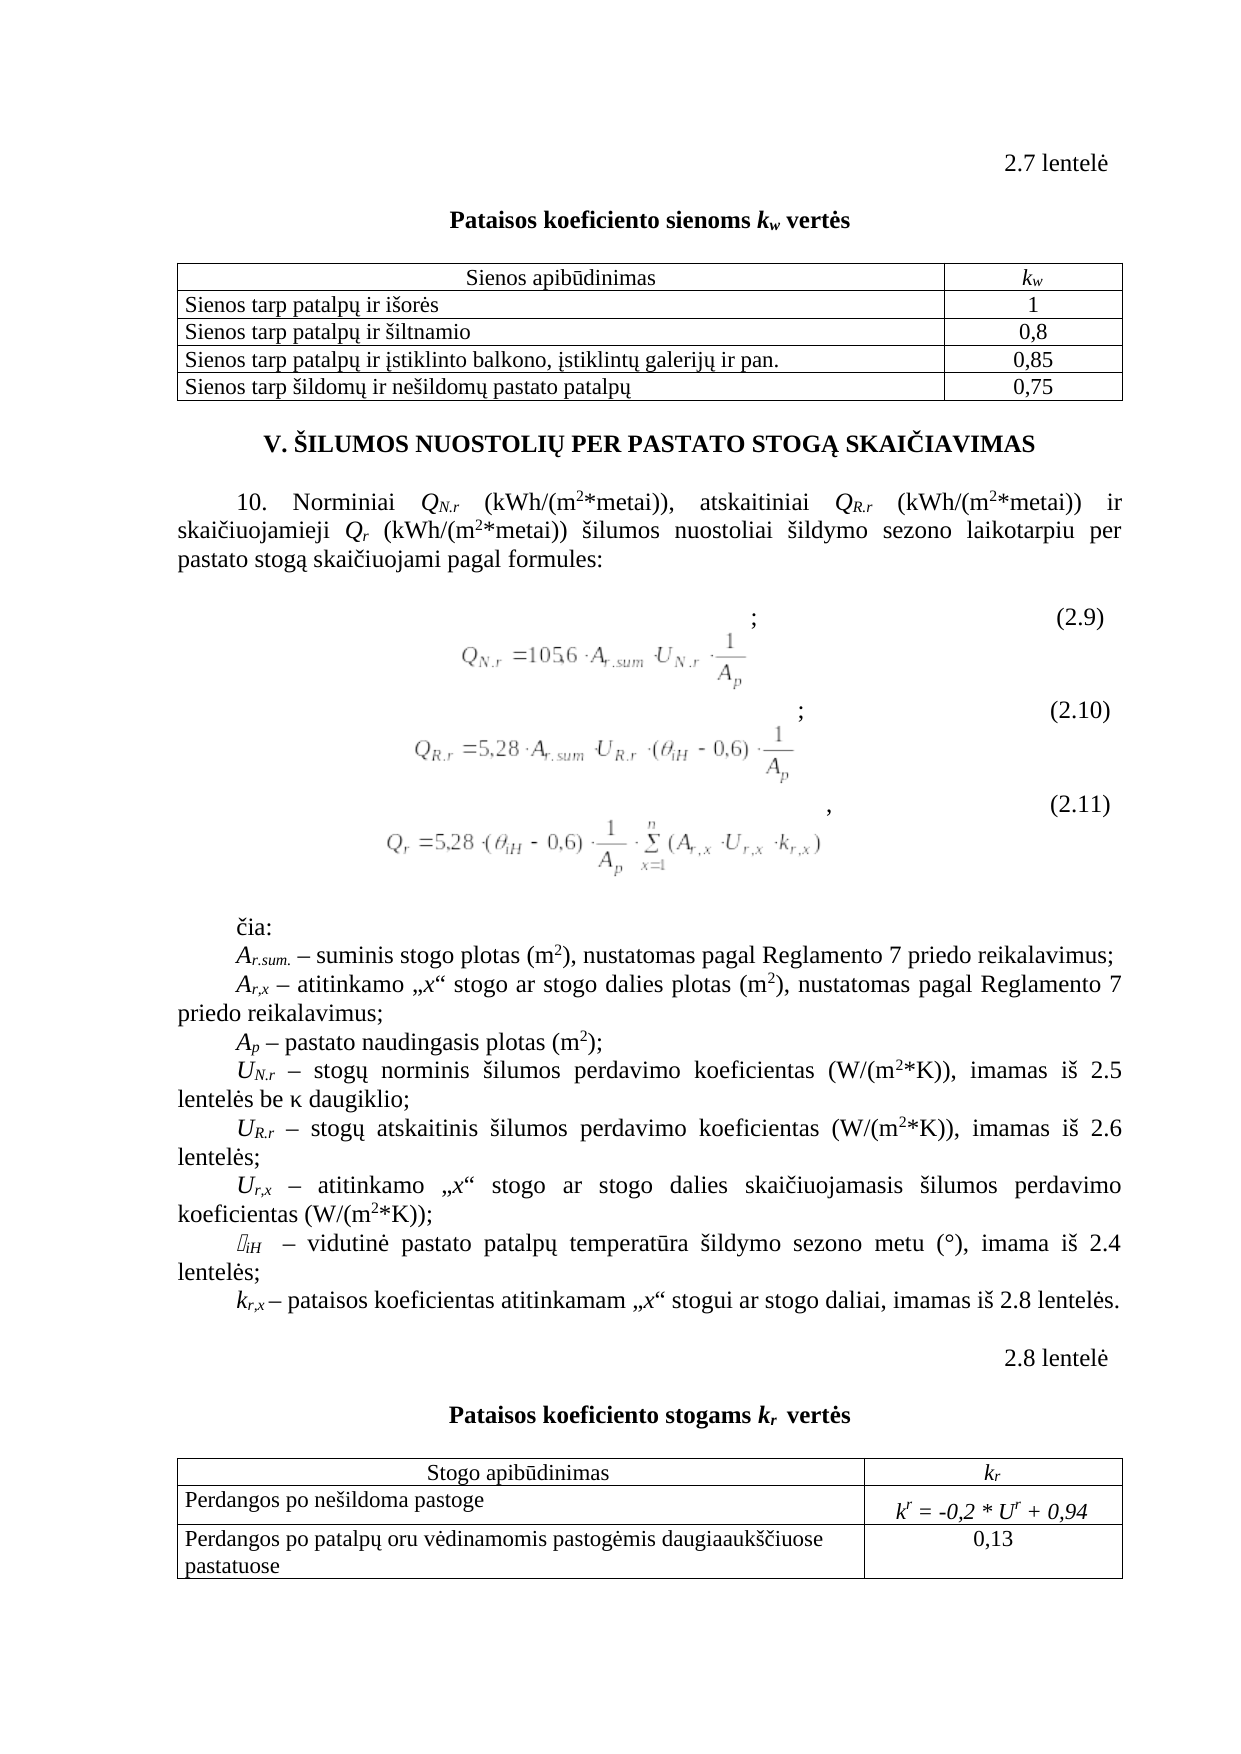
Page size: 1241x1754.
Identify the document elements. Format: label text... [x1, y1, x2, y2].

table_header Q(N.r)=105,6*A(r.sum)*U(N.r)*1/A(p); [177, 602, 1038, 696]
table_cell kr = -0,2 * Ur + 0,94 [865, 1486, 1122, 1524]
table_cell Q(R.r)=5,28*A(r.sum)*U(R.r)*(theta(iH)–0,6)*1/A(p); [177, 696, 1038, 789]
text Pataisos koeficiento stogams kr vertės [177, 1400, 1122, 1429]
text Ap – pastato naudingasis plotas (m2); [177, 1027, 1122, 1055]
table_cell (2.11) [1039, 789, 1122, 883]
table_header Sienos apibūdinimas [178, 264, 944, 290]
text Pataisos koeficiento sienoms kw vertės [177, 205, 1122, 234]
text Ur,x – atitinkamo „x“ stogo ar stogo dalies skaičiuojamasis šilumos perdavimo koeficientas (W/(m2*K)); [177, 1170, 1122, 1228]
text čia: [177, 912, 1122, 940]
text kr,x – pataisos koeficientas atitinkamam „x“ stogui ar stogo daliai, imamas iš 2.8 lentelės. [177, 1285, 1122, 1314]
text UR.r – stogų atskaitinis šilumos perdavimo koeficientas (W/(m2*K)), imamas iš 2.6 lentelės; [177, 1113, 1122, 1170]
text 2.7 lentelė [177, 148, 1122, 176]
table_cell Sienos tarp šildomų ir nešildomų pastato patalpų [178, 373, 944, 399]
table_header kw [945, 264, 1122, 290]
table_cell 0,85 [945, 346, 1122, 372]
text UN.r – stogų norminis šilumos perdavimo koeficientas (W/(m2*K)), imamas iš 2.5 lentelės be κk daugiklio; [177, 1055, 1122, 1113]
table_header Stogo apibūdinimas [178, 1459, 864, 1485]
table_cell (2.10) [1039, 696, 1122, 789]
table_cell Q(r)=5,28*(theta(iH)–0,6)*1/A(p)*SUMA(x=1,...,n)(A(r,x)*U(r,x)*k(r,x)), [177, 789, 1038, 883]
text V. ŠILUMOS NUOSTOLIŲ PER PASTATO STOGĄ SKAIČIAVIMAS [177, 429, 1122, 458]
text 2.8 lentelė [177, 1343, 1122, 1372]
text thetaiH – vidutinė pastato patalpų temperatūra šildymo sezono metu (°), imama iš 2.4 lentelės; [177, 1228, 1122, 1285]
table_cell 1 [945, 291, 1122, 317]
text Ar.sum. – suminis stogo plotas (m2), nustatomas pagal Reglamento 7 priedo reikalavimus; [177, 940, 1122, 969]
table_cell 0,75 [945, 373, 1122, 399]
text Ar,x – atitinkamo „x“ stogo ar stogo dalies plotas (m2), nustatomas pagal Reglamento 7 priedo reikalavimus; [177, 969, 1122, 1027]
table_cell Sienos tarp patalpų ir įstiklinto balkono, įstiklintų galerijų ir pan. [178, 346, 944, 372]
text 10. Norminiai QN.r (kWh/(m2*metai)), atskaitiniai QR.r (kWh/(m2*metai)) ir skaičiuojamieji Qr (kWh/(m2*metai)) šilumos nuostoliai šildymo sezono laikotarpiu per pastato stogą skaičiuojami pagal formules: [177, 487, 1122, 573]
table_cell Perdangos po nešildoma pastoge [178, 1486, 864, 1524]
table_cell Perdangos po patalpų oru vėdinamomis pastogėmis daugiaaukščiuose pastatuose [178, 1525, 864, 1578]
table_cell 0,8 [945, 319, 1122, 345]
table_cell Sienos tarp patalpų ir šiltnamio [178, 319, 944, 345]
table_header (2.9) [1039, 602, 1122, 696]
table_cell Sienos tarp patalpų ir išorės [178, 291, 944, 317]
table_cell 0,13 [865, 1525, 1122, 1578]
table_header kr [865, 1459, 1122, 1485]
